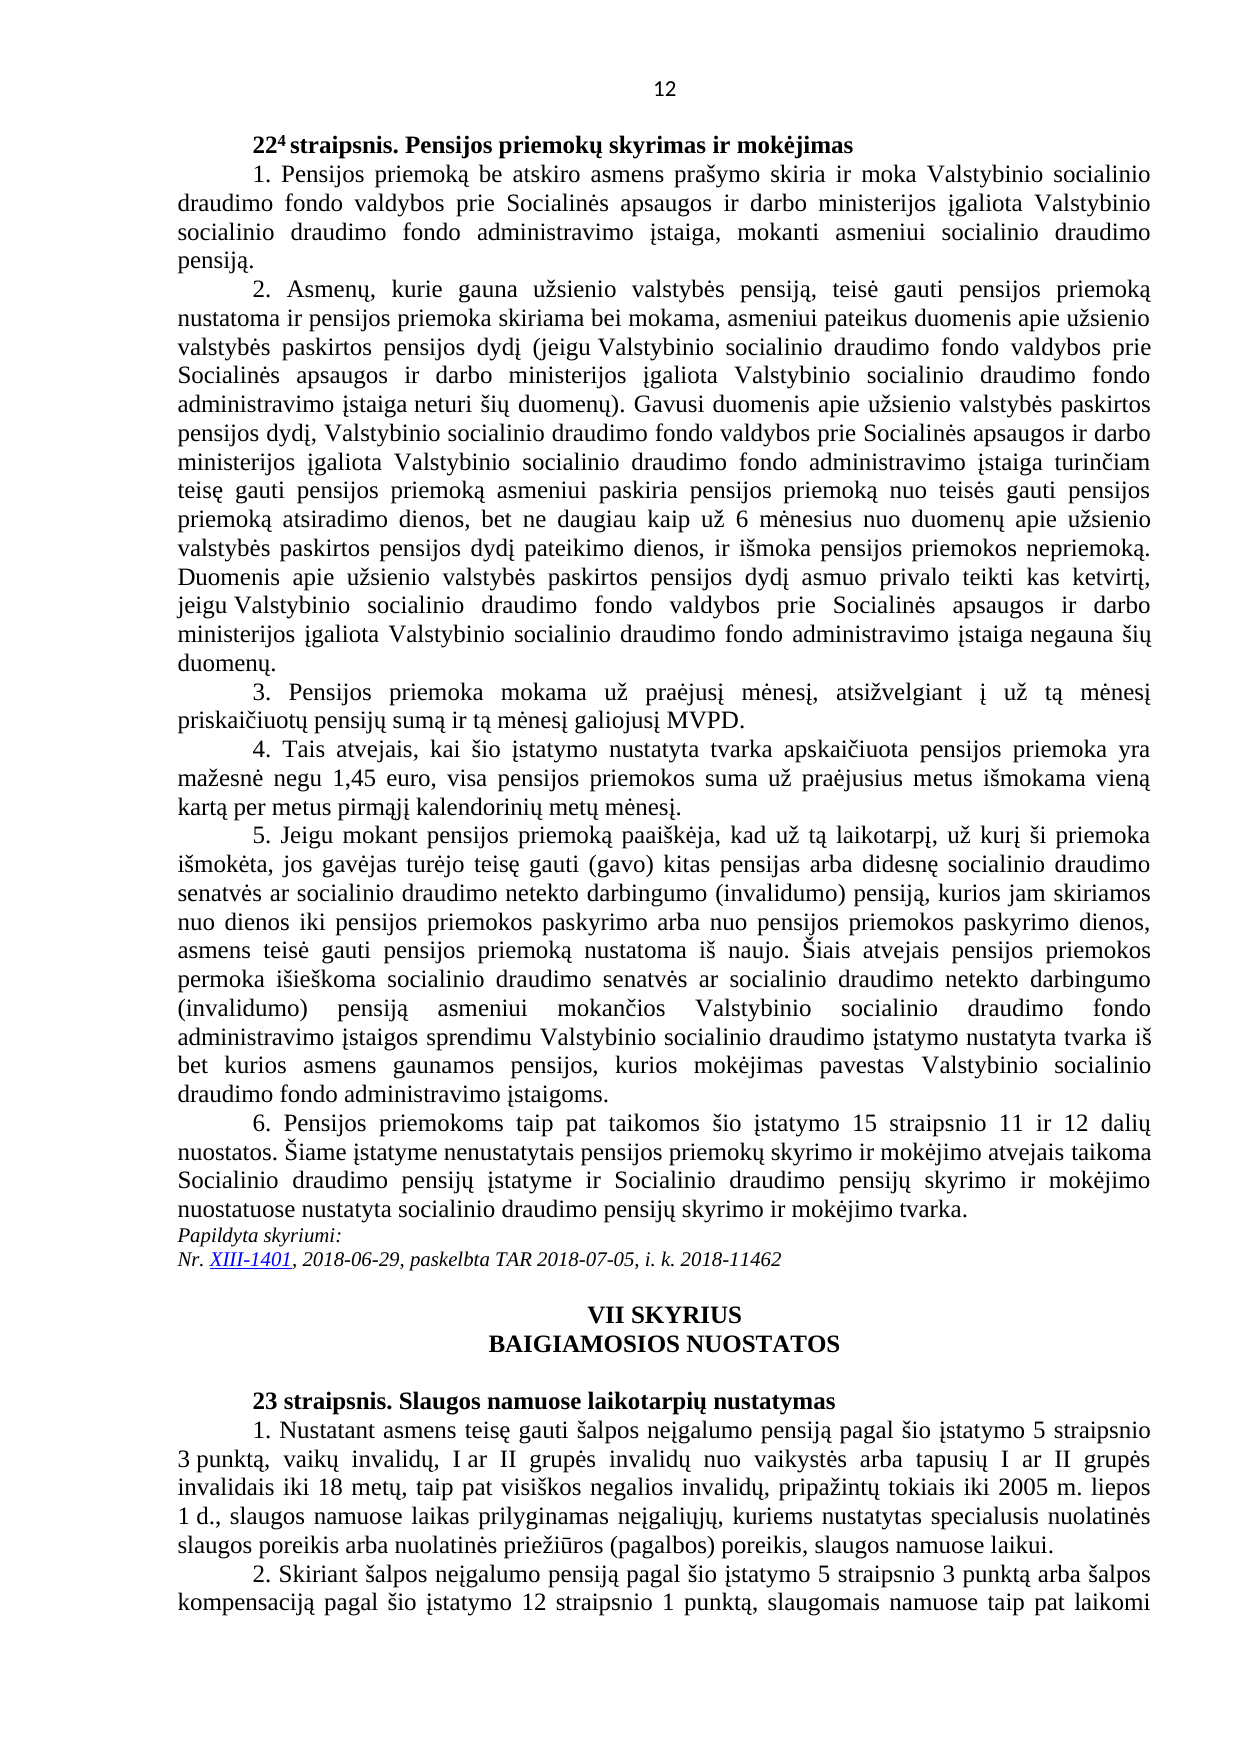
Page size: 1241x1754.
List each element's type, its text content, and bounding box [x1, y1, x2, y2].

text 2. Skiriant šalpos neįgalumo pensiją pagal šio įstatymo 5 straipsnio 3 punktą arba šalpos kompensaciją pagal šio įstatymo 12 straipsnio 1 punktą, slaugomais namuose taip pat laikomi [177, 1559, 1152, 1616]
text 1. Nustatant asmens teisę gauti šalpos neįgalumo pensiją pagal šio įstatymo 5 straipsnio 3 punktą, vaikų invalidų, I ar II grupės invalidų nuo vaikystės arba tapusių I ar II grupės invalidais iki 18 metų, taip pat visiškos negalios invalidų, pripažintų tokiais iki 2005 m. liepos 1 d., slaugos namuose laikas prilyginamas neįgaliųjų, kuriems nustatytas specialusis nuolatinės slaugos poreikis arba nuolatinės priežiūros (pagalbos) poreikis, slaugos namuose laikui. [177, 1415, 1152, 1559]
text 1. Pensijos priemoką be atskiro asmens prašymo skiria ir moka Valstybinio socialinio draudimo fondo valdybos prie Socialinės apsaugos ir darbo ministerijos įgaliota Valstybinio socialinio draudimo fondo administravimo įstaiga, mokanti asmeniui socialinio draudimo pensiją. [177, 159, 1152, 274]
text 6. Pensijos priemokoms taip pat taikomos šio įstatymo 15 straipsnio 11 ir 12 dalių nuostatos. Šiame įstatyme nenustatytais pensijos priemokų skyrimo ir mokėjimo atvejais taikoma Socialinio draudimo pensijų įstatyme ir Socialinio draudimo pensijų skyrimo ir mokėjimo nuostatuose nustatyta socialinio draudimo pensijų skyrimo ir mokėjimo tvarka. [177, 1108, 1152, 1223]
text 23 straipsnis. Slaugos namuose laikotarpių nustatymas [177, 1386, 1152, 1415]
text 5. Jeigu mokant pensijos priemoką paaiškėja, kad už tą laikotarpį, už kurį ši priemoka išmokėta, jos gavėjas turėjo teisę gauti (gavo) kitas pensijas arba didesnę socialinio draudimo senatvės ar socialinio draudimo netekto darbingumo (invalidumo) pensiją, kurios jam skiriamos nuo dienos iki pensijos priemokos paskyrimo arba nuo pensijos priemokos paskyrimo dienos, asmens teisė gauti pensijos priemoką nustatoma iš naujo. Šiais atvejais pensijos priemokos permoka išieškoma socialinio draudimo senatvės ar socialinio draudimo netekto darbingumo (invalidumo) pensiją asmeniui mokančios Valstybinio socialinio draudimo fondo administravimo įstaigos sprendimu Valstybinio socialinio draudimo įstatymo nustatyta tvarka iš bet kurios asmens gaunamos pensijos, kurios mokėjimas pavestas Valstybinio socialinio draudimo fondo administravimo įstaigoms. [177, 821, 1152, 1108]
text 3. Pensijos priemoka mokama už praėjusį mėnesį, atsižvelgiant į už tą mėnesį priskaičiuotų pensijų sumą ir tą mėnesį galiojusį MVPD. [177, 677, 1152, 734]
text 224 straipsnis. Pensijos priemokų skyrimas ir mokėjimas [177, 131, 1152, 159]
text VII SKYRIUS [177, 1300, 1152, 1329]
text 4. Tais atvejais, kai šio įstatymo nustatyta tvarka apskaičiuota pensijos priemoka yra mažesnė negu 1,45 euro, visa pensijos priemokos suma už praėjusius metus išmokama vieną kartą per metus pirmąjį kalendorinių metų mėnesį. [177, 734, 1152, 821]
text Nr. XIII-1401, 2018-06-29, paskelbta TAR 2018-07-05, i. k. 2018-11462 [177, 1247, 1152, 1271]
text BAIGIAMOSIOS NUOSTATOS [177, 1329, 1152, 1357]
text 2. Asmenų, kurie gauna užsienio valstybės pensiją, teisė gauti pensijos priemoką nustatoma ir pensijos priemoka skiriama bei mokama, asmeniui pateikus duomenis apie užsienio valstybės paskirtos pensijos dydį (jeigu Valstybinio socialinio draudimo fondo valdybos prie Socialinės apsaugos ir darbo ministerijos įgaliota Valstybinio socialinio draudimo fondo administravimo įstaiga neturi šių duomenų). Gavusi duomenis apie užsienio valstybės paskirtos pensijos dydį, Valstybinio socialinio draudimo fondo valdybos prie Socialinės apsaugos ir darbo ministerijos įgaliota Valstybinio socialinio draudimo fondo administravimo įstaiga turinčiam teisę gauti pensijos priemoką asmeniui paskiria pensijos priemoką nuo teisės gauti pensijos priemoką atsiradimo dienos, bet ne daugiau kaip už 6 mėnesius nuo duomenų apie užsienio valstybės paskirtos pensijos dydį pateikimo dienos, ir išmoka pensijos priemokos nepriemoką. Duomenis apie užsienio valstybės paskirtos pensijos dydį asmuo privalo teikti kas ketvirtį, jeigu Valstybinio socialinio draudimo fondo valdybos prie Socialinės apsaugos ir darbo ministerijos įgaliota Valstybinio socialinio draudimo fondo administravimo įstaiga negauna šių duomenų. [177, 274, 1152, 677]
text Papildyta skyriumi: [177, 1223, 1152, 1247]
